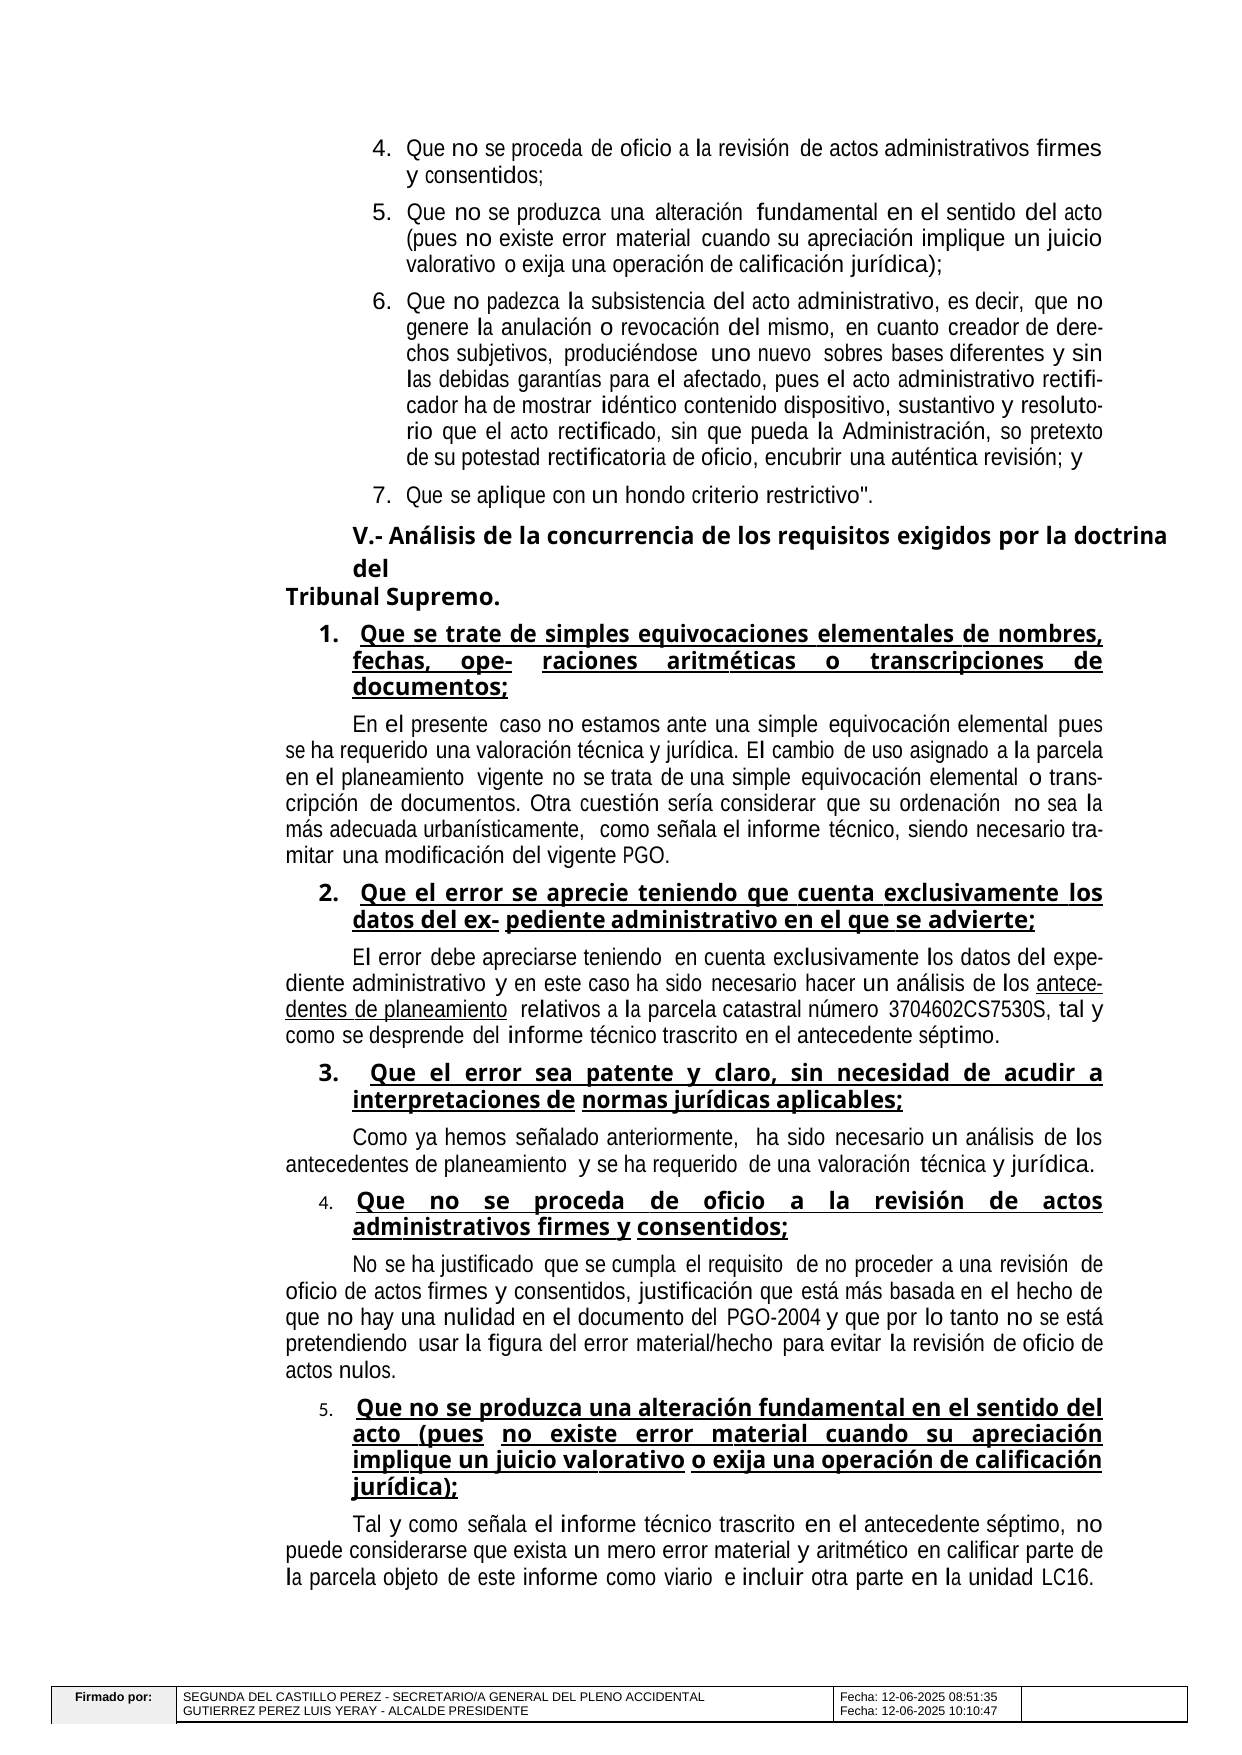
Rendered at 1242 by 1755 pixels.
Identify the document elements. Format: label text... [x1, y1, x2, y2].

text V.- Análisis de la concurrencia de los requisitos exigidos por la doctrina del [352, 519, 1202, 584]
text El error debe apreciarse teniendo en cuenta exclusivamente los datos del expe- diente administrativo y en este caso ha sido necesario hacer un análisis de los antece- dentes de planeamiento relativos a la parcela catastral número 3704602CS7530S, tal y como se desprende del informe técnico trascrito en el antecedente séptimo. [285, 944, 1104, 1049]
text 2. Que el error se aprecie teniendo que cuenta exclusivamente los datos del ex- pediente administrativo en el que se advierte; [318, 881, 1103, 933]
text 7. Que se aplique con un hondo criterio restrictivo". [372, 481, 1202, 508]
text 5. Que no se produzca una alteración fundamental en el sentido del acto (pues no existe error material cuando su apreciación implique un juicio valorativo o exija una operación de calificación jurídica); [372, 199, 1103, 278]
table_header Fecha: 12-06-2025 08:51:35 Fecha: 12-06-2025 10:10:47 [834, 1687, 1021, 1721]
text 4. Que no se proceda de oficio a la revisión de actos administrativos firmes y consentidos; [318, 1189, 1102, 1241]
text 6. Que no padezca la subsistencia del acto administrativo, es decir, que no genere la anulación o revocación del mismo, en cuanto creador de dere- chos subjetivos, produciéndose uno nuevo sobres bases diferentes y sin las debidas garantías para el afectado, pues el acto administrativo rectifi- cador ha de mostrar idéntico contenido dispositivo, sustantivo y resoluto- rio que el acto rectificado, sin que pueda la Administración, so pretexto de su potestad rectificatoria de oficio, encubrir una auténtica revisión; y [372, 289, 1103, 471]
text 1. Que se trate de simples equivocaciones elementales de nombres, fechas, ope- raciones aritméticas o transcripciones de documentos; [318, 622, 1103, 701]
text 4. Que no se proceda de oficio a la revisión de actos administrativos firmes y consentidos; [372, 136, 1103, 188]
text Tal y como señala el informe técnico trascrito en el antecedente séptimo, no puede considerarse que exista un mero error material y aritmético en calificar parte de la parcela objeto de este informe como viario e incluir otra parte en la unidad LC16. [285, 1511, 1103, 1590]
text 3. Que el error sea patente y claro, sin necesidad de acudir a interpretaciones de normas jurídicas aplicables; [318, 1061, 1103, 1113]
table_header [1022, 1687, 1187, 1721]
text Como ya hemos señalado anteriormente, ha sido necesario un análisis de los antecedentes de planeamiento y se ha requerido de una valoración técnica y jurídica. [285, 1124, 1103, 1177]
text 5. Que no se produzca una alteración fundamental en el sentido del acto (pues no existe error material cuando su apreciación implique un juicio valorativo o exija una operación de calificación jurídica); [318, 1395, 1103, 1501]
table_header Firmado por: [52, 1687, 176, 1721]
text En el presente caso no estamos ante una simple equivocación elemental pues se ha requerido una valoración técnica y jurídica. El cambio de uso asignado a la parcela en el planeamiento vigente no se trata de una simple equivocación elemental o trans- cripción de documentos. Otra cuestión sería considerar que su ordenación no sea la más adecuada urbanísticamente, como señala el informe técnico, siendo necesario tra- mitar una modificación del vigente PGO. [285, 711, 1103, 869]
table_header SEGUNDA DEL CASTILLO PEREZ - SECRETARIO/A GENERAL DEL PLENO ACCIDENTAL GUTIERREZ PEREZ LUIS YERAY - ALCALDE PRESIDENTE [177, 1687, 833, 1721]
text No se ha justificado que se cumpla el requisito de no proceder a una revisión de oficio de actos firmes y consentidos, justificación que está más basada en el hecho de que no hay una nulidad en el documento del PGO-2004 y que por lo tanto no se está pretendiendo usar la figura del error material/hecho para evitar la revisión de oficio de actos nulos. [285, 1252, 1103, 1383]
text Tribunal Supremo. [285, 584, 1202, 611]
